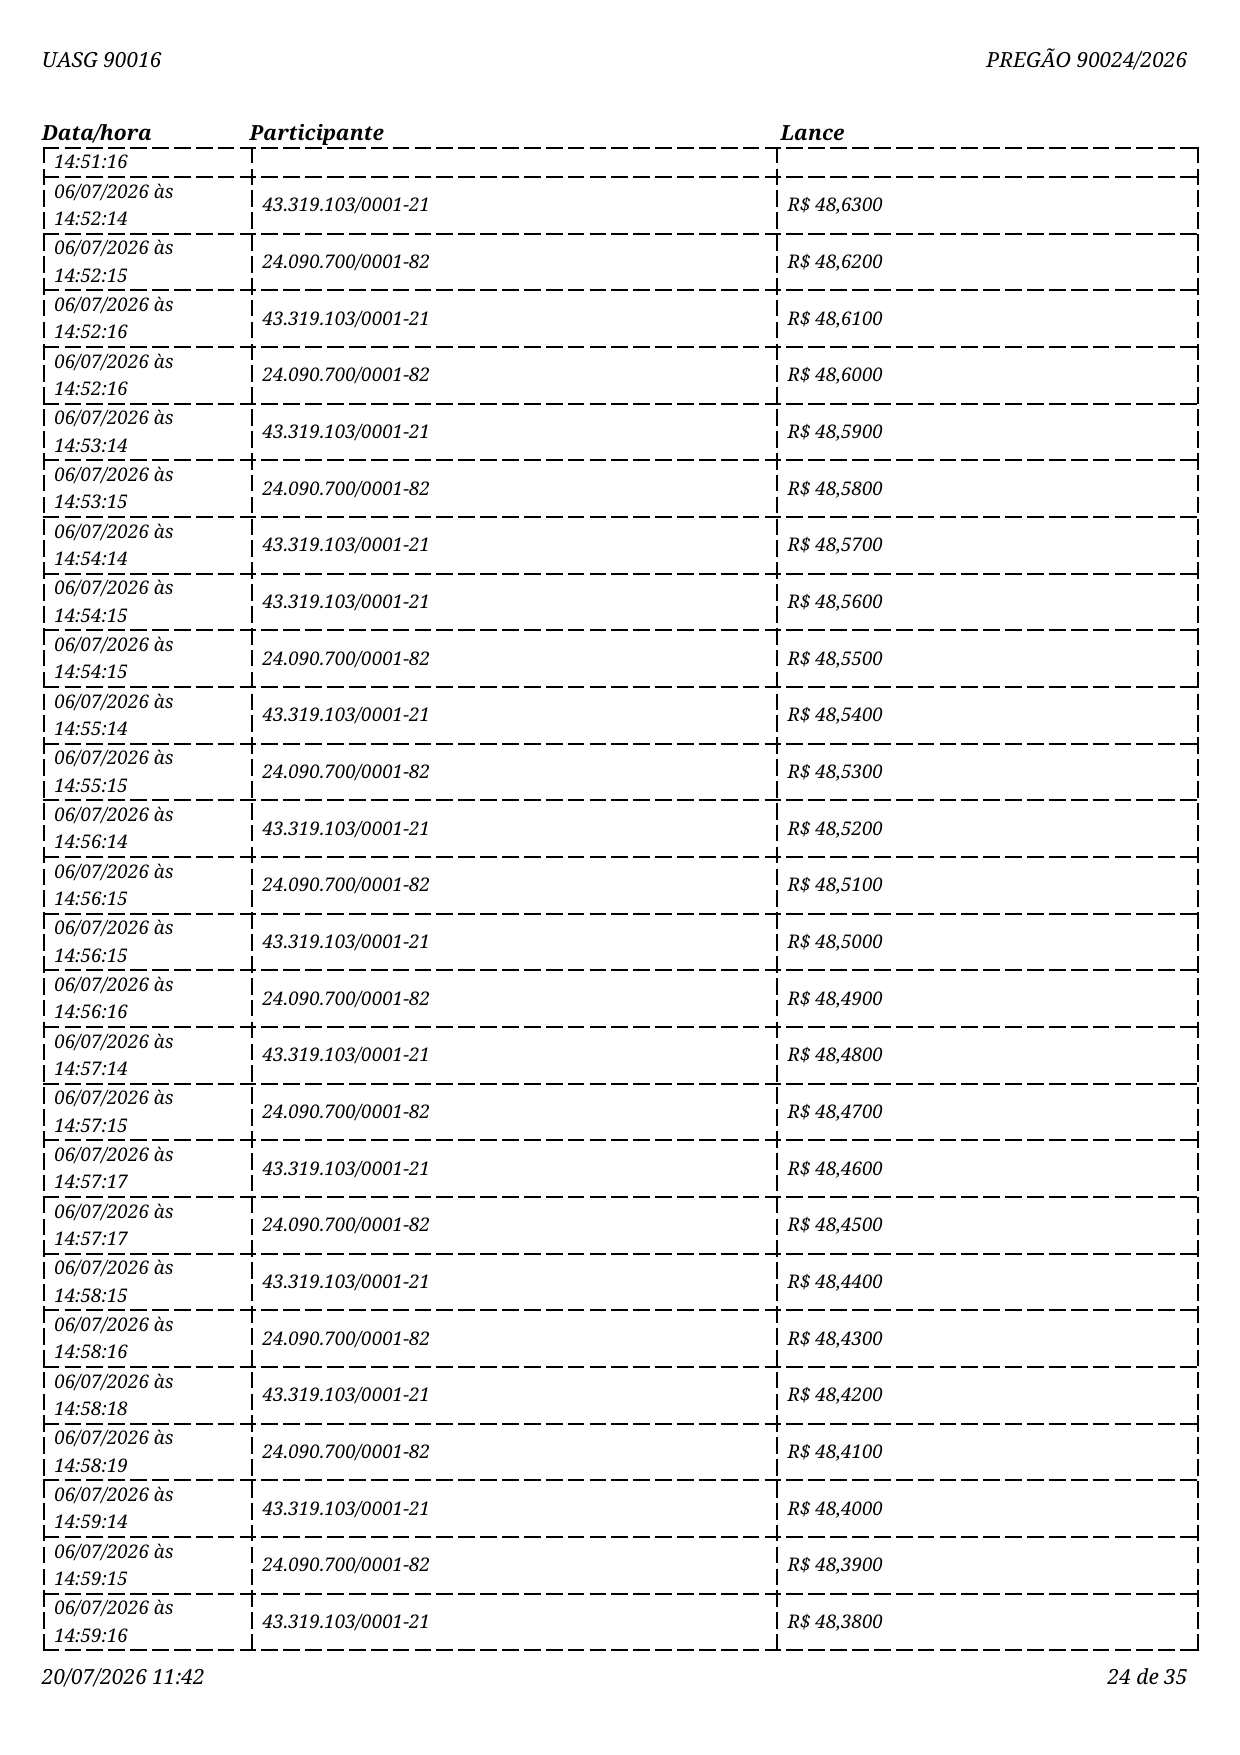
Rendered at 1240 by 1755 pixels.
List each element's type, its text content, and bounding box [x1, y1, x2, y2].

table_cell 24.090.700/0001-82 [252, 346, 777, 403]
table_cell R$ 48,5800 [777, 459, 1198, 516]
table_cell 06/07/2026 às 14:59:16 [44, 1593, 252, 1649]
table_cell R$ 48,5000 [777, 913, 1198, 969]
table_cell 06/07/2026 às 14:53:15 [44, 459, 252, 516]
table_cell 43.319.103/0001-21 [252, 176, 777, 233]
table_cell 24.090.700/0001-82 [252, 969, 777, 1026]
table_cell 06/07/2026 às 14:54:15 [44, 573, 252, 629]
table_cell R$ 48,5100 [777, 856, 1198, 913]
table_cell 43.319.103/0001-21 [252, 799, 777, 856]
table_cell 06/07/2026 às 14:52:16 [44, 346, 252, 403]
table_cell R$ 48,6200 [777, 233, 1198, 289]
table_cell 06/07/2026 às 14:54:15 [44, 629, 252, 686]
table_cell 24.090.700/0001-82 [252, 233, 777, 289]
table_cell 43.319.103/0001-21 [252, 289, 777, 346]
table_cell R$ 48,4600 [777, 1139, 1198, 1196]
table_cell R$ 48,5200 [777, 799, 1198, 856]
table_cell 06/07/2026 às 14:52:14 [44, 176, 252, 233]
table_cell 43.319.103/0001-21 [252, 403, 777, 459]
table_cell R$ 48,4700 [777, 1083, 1198, 1139]
table_cell 06/07/2026 às 14:54:14 [44, 516, 252, 573]
table_cell R$ 48,5600 [777, 573, 1198, 629]
table_cell 06/07/2026 às 14:56:15 [44, 856, 252, 913]
table_cell 43.319.103/0001-21 [252, 1366, 777, 1423]
table_cell R$ 48,5300 [777, 743, 1198, 799]
table_cell R$ 48,4800 [777, 1026, 1198, 1083]
table_cell R$ 48,4300 [777, 1309, 1198, 1366]
table_cell 06/07/2026 às 14:57:15 [44, 1083, 252, 1139]
table_cell 43.319.103/0001-21 [252, 1593, 777, 1649]
table_cell 06/07/2026 às 14:53:14 [44, 403, 252, 459]
table_cell 06/07/2026 às 14:55:15 [44, 743, 252, 799]
table_cell R$ 48,4500 [777, 1196, 1198, 1253]
table_cell 24.090.700/0001-82 [252, 629, 777, 686]
table_cell R$ 48,4200 [777, 1366, 1198, 1423]
table_cell 06/07/2026 às 14:52:15 [44, 233, 252, 289]
table_cell R$ 48,6300 [777, 176, 1198, 233]
table_cell 06/07/2026 às 14:57:17 [44, 1196, 252, 1253]
table_cell R$ 48,3800 [777, 1593, 1198, 1649]
table_cell 43.319.103/0001-21 [252, 1139, 777, 1196]
table_cell R$ 48,4400 [777, 1253, 1198, 1309]
table_cell 43.319.103/0001-21 [252, 913, 777, 969]
table_cell 06/07/2026 às 14:59:15 [44, 1536, 252, 1593]
table_cell 06/07/2026 às 14:58:18 [44, 1366, 252, 1423]
table_cell R$ 48,6100 [777, 289, 1198, 346]
table_cell 43.319.103/0001-21 [252, 686, 777, 743]
table_cell 43.319.103/0001-21 [252, 573, 777, 629]
table_cell R$ 48,4000 [777, 1479, 1198, 1536]
table_cell 06/07/2026 às 14:57:17 [44, 1139, 252, 1196]
table_cell 06/07/2026 às 14:58:19 [44, 1423, 252, 1479]
table_cell 06/07/2026 às 14:55:14 [44, 686, 252, 743]
table_cell 43.319.103/0001-21 [252, 1253, 777, 1309]
table_cell 06/07/2026 às 14:56:16 [44, 969, 252, 1026]
table_cell 24.090.700/0001-82 [252, 1536, 777, 1593]
table_cell 24.090.700/0001-82 [252, 856, 777, 913]
table_cell 06/07/2026 às 14:59:14 [44, 1479, 252, 1536]
table_cell R$ 48,4100 [777, 1423, 1198, 1479]
table_cell 24.090.700/0001-82 [252, 459, 777, 516]
table_cell 06/07/2026 às 14:57:14 [44, 1026, 252, 1083]
table_cell 14:51:16 [44, 147, 252, 176]
table_cell 06/07/2026 às 14:56:15 [44, 913, 252, 969]
table_cell R$ 48,4900 [777, 969, 1198, 1026]
table_cell [777, 147, 1198, 176]
table_cell R$ 48,3900 [777, 1536, 1198, 1593]
table_cell R$ 48,5900 [777, 403, 1198, 459]
table_cell 24.090.700/0001-82 [252, 1423, 777, 1479]
table_cell 06/07/2026 às 14:52:16 [44, 289, 252, 346]
table_cell 24.090.700/0001-82 [252, 1309, 777, 1366]
table_cell R$ 48,5500 [777, 629, 1198, 686]
table_cell 06/07/2026 às 14:58:15 [44, 1253, 252, 1309]
table_cell 24.090.700/0001-82 [252, 1196, 777, 1253]
table_cell R$ 48,5400 [777, 686, 1198, 743]
table_cell 24.090.700/0001-82 [252, 743, 777, 799]
table_cell R$ 48,5700 [777, 516, 1198, 573]
table_cell 43.319.103/0001-21 [252, 516, 777, 573]
table_cell R$ 48,6000 [777, 346, 1198, 403]
table_cell 43.319.103/0001-21 [252, 1479, 777, 1536]
table_cell [252, 147, 777, 176]
table_cell 06/07/2026 às 14:58:16 [44, 1309, 252, 1366]
table_cell 24.090.700/0001-82 [252, 1083, 777, 1139]
table_cell 06/07/2026 às 14:56:14 [44, 799, 252, 856]
table_cell 43.319.103/0001-21 [252, 1026, 777, 1083]
